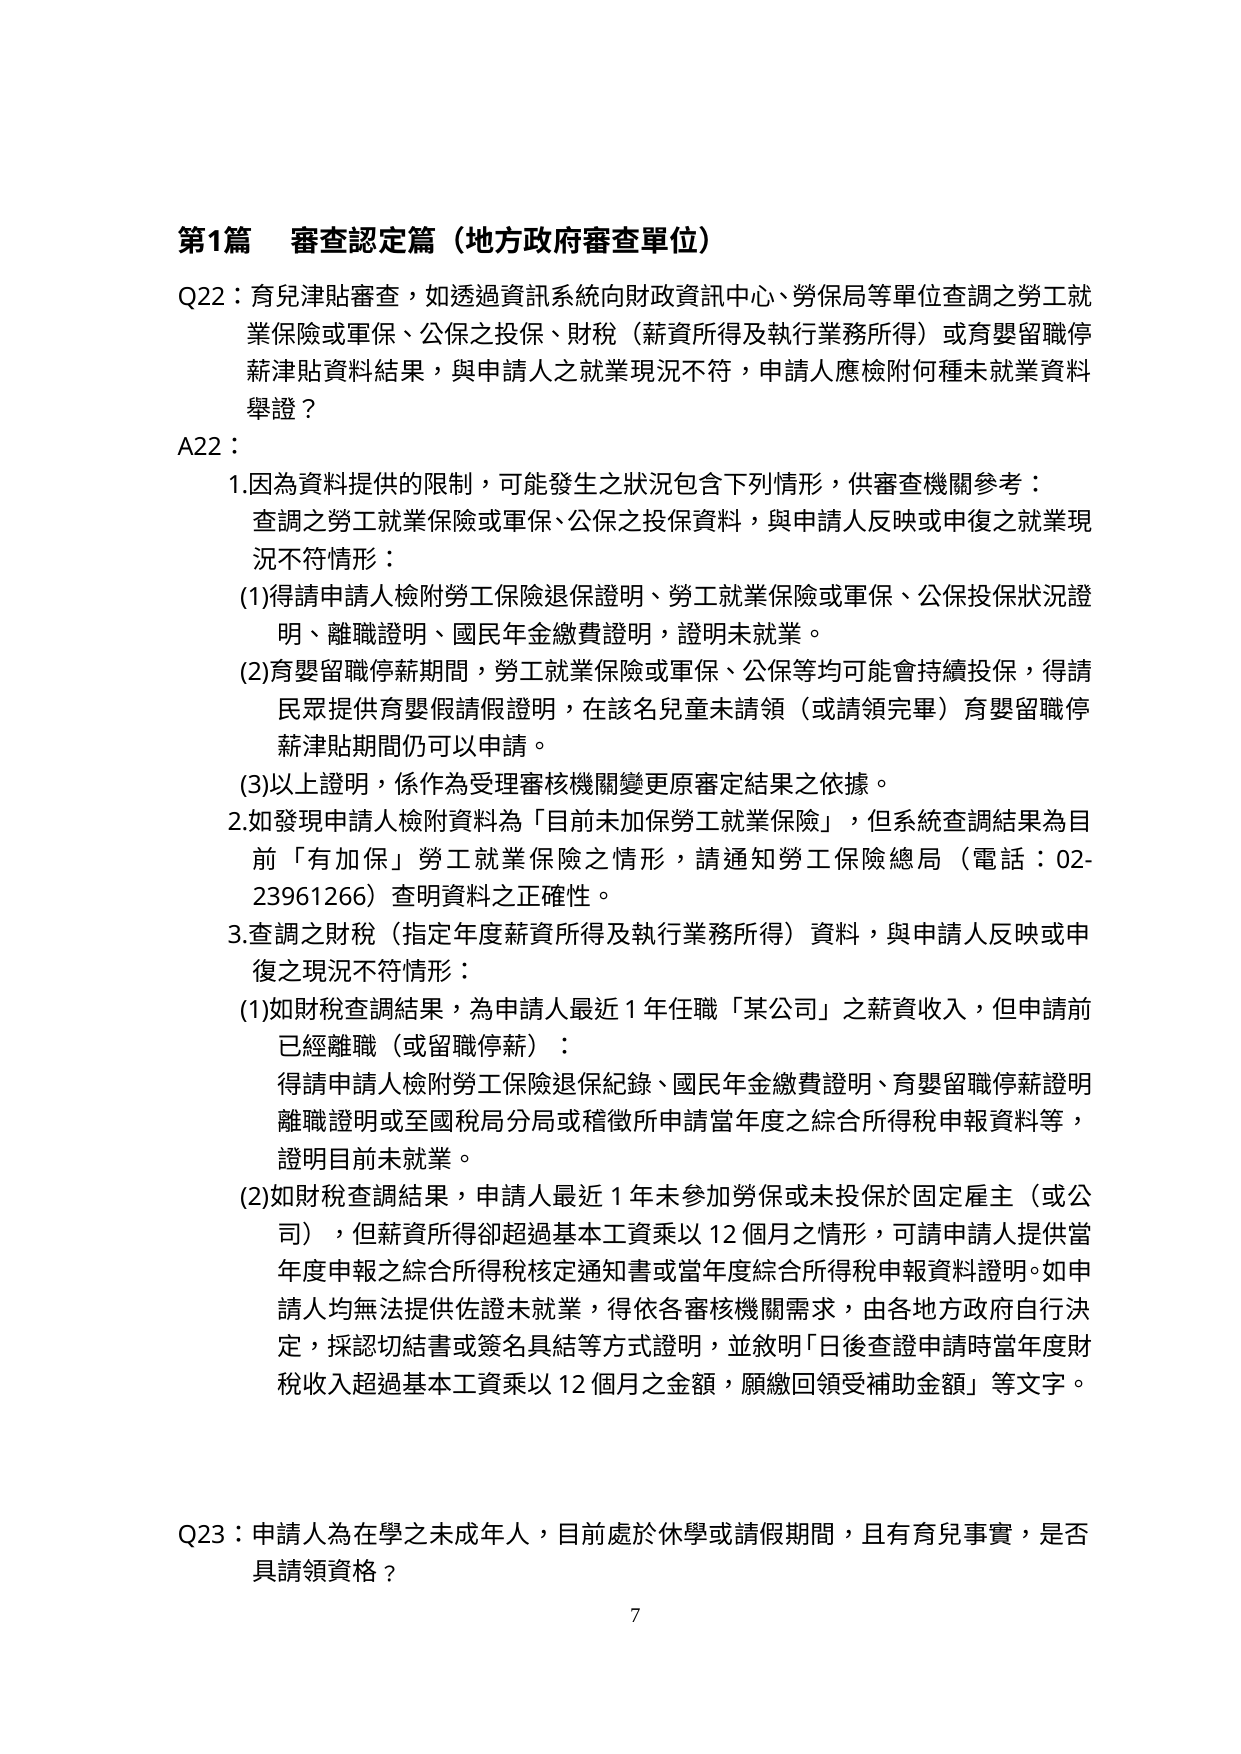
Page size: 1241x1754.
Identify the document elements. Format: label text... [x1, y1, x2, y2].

text 查調之勞工就業保險或軍保、公保之投保資料，與申請人反映或申復之就業現況不符情形： [252, 501, 1092, 576]
text (2)育嬰留職停薪期間，勞工就業保險或軍保、公保等均可能會持續投保，得請民眾提供育嬰假請假證明，在該名兒童未請領（或請領完畢）育嬰留職停薪津貼期間仍可以申請。 [240, 651, 1092, 763]
list 審查認定篇（地方政府審查單位） [177, 201, 1092, 276]
text A22： [177, 426, 1092, 463]
text (1)如財稅查調結果，為申請人最近1年任職「某公司」之薪資收入，但申請前已經離職（或留職停薪）： [240, 988, 1092, 1063]
text (2)如財稅查調結果，申請人最近1年未參加勞保或未投保於固定雇主（或公司），但薪資所得卻超過基本工資乘以12個月之情形，可請申請人提供當年度申報之綜合所得稅核定通知書或當年度綜合所得稅申報資料證明。如申請人均無法提供佐證未就業，得依各審核機關需求，由各地方政府自行決定，採認切結書或簽名具結等方式證明，並敘明「日後查證申請時當年度財稅收入超過基本工資乘以12個月之金額，願繳回領受補助金額」等文字。 [240, 1176, 1092, 1401]
text Q22：育兒津貼審查，如透過資訊系統向財政資訊中心、勞保局等單位查調之勞工就業保險或軍保、公保之投保、財稅（薪資所得及執行業務所得）或育嬰留職停薪津貼資料結果，與申請人之就業現況不符，申請人應檢附何種未就業資料舉證？ [177, 276, 1092, 426]
text (3)以上證明，係作為受理審核機關變更原審定結果之依據。 [240, 763, 1092, 801]
text (1)得請申請人檢附勞工保險退保證明、勞工就業保險或軍保、公保投保狀況證明、離職證明、國民年金繳費證明，證明未就業。 [240, 576, 1092, 651]
text 2.如發現申請人檢附資料為「目前未加保勞工就業保險」，但系統查調結果為目前「有加保」勞工就業保險之情形，請通知勞工保險總局（電話：02-23961266）查明資料之正確性。 [227, 801, 1092, 913]
text 得請申請人檢附勞工保險退保紀錄、國民年金繳費證明、育嬰留職停薪證明、離職證明或至國稅局分局或稽徵所申請當年度之綜合所得稅申報資料等，證明目前未就業。 [277, 1063, 1092, 1176]
text 1.因為資料提供的限制，可能發生之狀況包含下列情形，供審查機關參考： [227, 463, 1092, 501]
text 3.查調之財稅（指定年度薪資所得及執行業務所得）資料，與申請人反映或申復之現況不符情形： [227, 913, 1092, 988]
text Q23：申請人為在學之未成年人，目前處於休學或請假期間，且有育兒事實，是否具請領資格﹖ [177, 1513, 1092, 1588]
